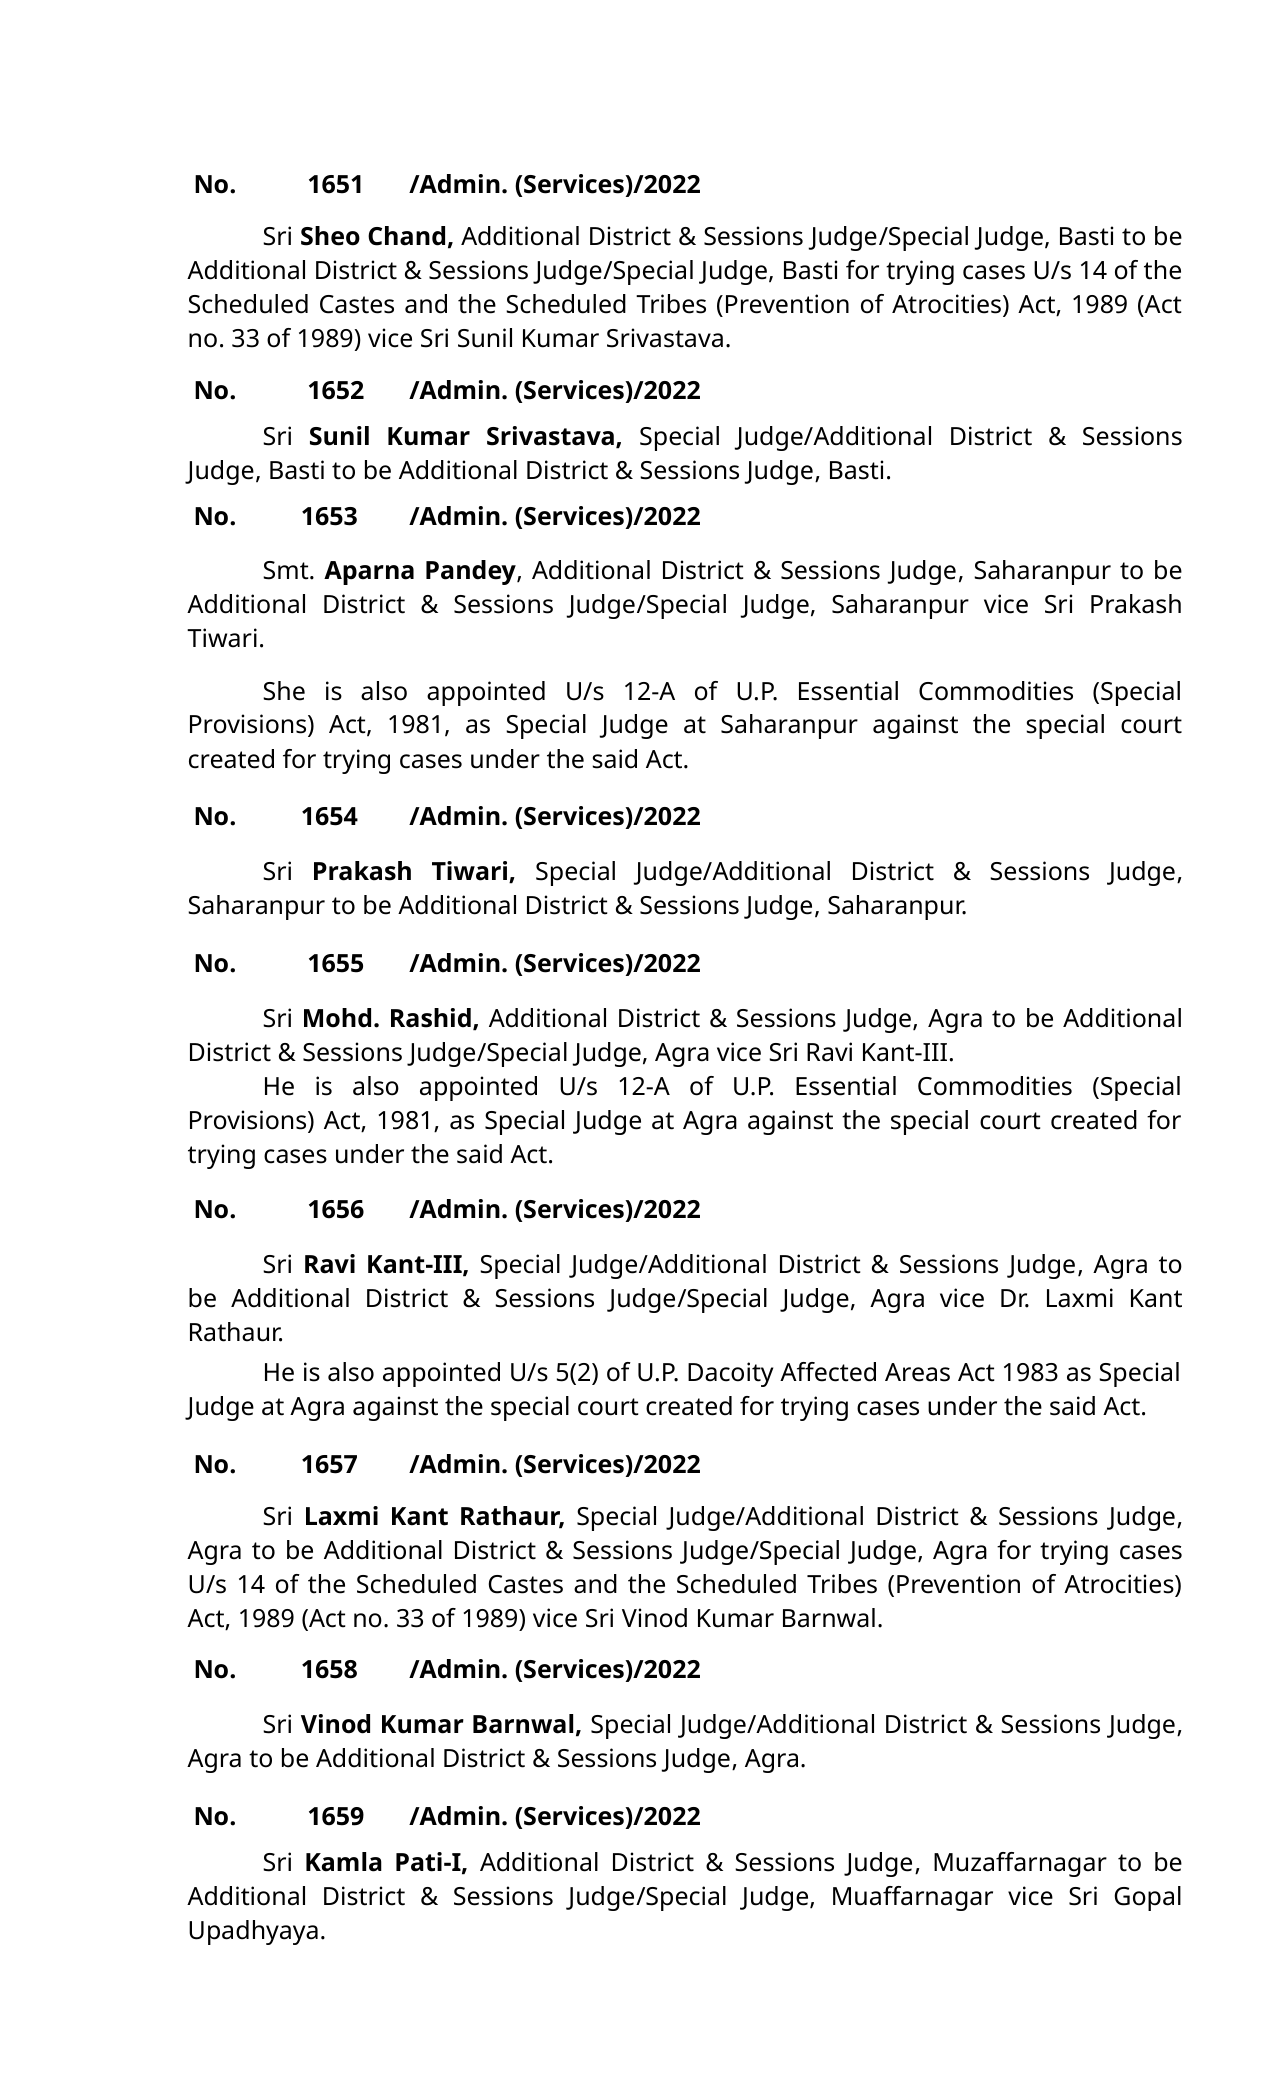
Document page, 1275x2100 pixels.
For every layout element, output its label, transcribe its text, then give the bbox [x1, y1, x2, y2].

table_header No. [188, 1441, 261, 1486]
table_header No. [188, 940, 261, 986]
table_header No. [188, 793, 261, 839]
text He is also appointed U/s 12-A of U.P. Essential Commodities (Special Provisions) Act, 1981, as Special Judge at Agra against the special court created for trying cases under the said Act. [187, 1069, 1183, 1171]
table_header /Admin. (Services)/2022 [404, 161, 762, 206]
table_header No. [188, 1793, 261, 1839]
text Sri Prakash Tiwari, Special Judge/Additional District & Sessions Judge, Saharanpur to be Additional District & Sessions Judge, Saharanpur. [187, 854, 1183, 922]
text He is also appointed U/s 5(2) of U.P. Dacoity Affected Areas Act 1983 as Special Judge at Agra against the special court created for trying cases under the said Act. [187, 1354, 1183, 1423]
table_header /Admin. (Services)/2022 [404, 940, 762, 986]
table_header No. [188, 493, 261, 538]
table_header /Admin. (Services)/2022 [404, 1186, 762, 1231]
table_header No. [188, 1186, 261, 1231]
table_header 1653 [261, 493, 403, 538]
table_header /Admin. (Services)/2022 [404, 493, 762, 538]
text Sri Sheo Chand, Additional District & Sessions Judge/Special Judge, Basti to be Additional District & Sessions Judge/Special Judge, Basti for trying cases U/s 14 of the Scheduled Castes and the Scheduled Tribes (Prevention of Atrocities) Act, 1989 (Act no. 33 of 1989) vice Sri Sunil Kumar Srivastava. [187, 218, 1183, 355]
table_header /Admin. (Services)/2022 [404, 1441, 762, 1486]
text Sri Kamla Pati-I, Additional District & Sessions Judge, Muzaffarnagar to be Additional District & Sessions Judge/Special Judge, Muaffarnagar vice Sri Gopal Upadhyaya. [187, 1845, 1183, 1947]
table_header /Admin. (Services)/2022 [404, 367, 762, 412]
text Sri Laxmi Kant Rathaur, Special Judge/Additional District & Sessions Judge, Agra to be Additional District & Sessions Judge/Special Judge, Agra for trying cases U/s 14 of the Scheduled Castes and the Scheduled Tribes (Prevention of Atrocities) Act, 1989 (Act no. 33 of 1989) vice Sri Vinod Kumar Barnwal. [187, 1498, 1183, 1634]
text Sri Vinod Kumar Barnwal, Special Judge/Additional District & Sessions Judge, Agra to be Additional District & Sessions Judge, Agra. [187, 1707, 1183, 1775]
table_header 1659 [261, 1793, 403, 1839]
table_header No. [188, 367, 261, 412]
text Sri Ravi Kant-III, Special Judge/Additional District & Sessions Judge, Agra to be Additional District & Sessions Judge/Special Judge, Agra vice Dr. Laxmi Kant Rathaur. [187, 1246, 1183, 1348]
table_header No. [188, 1646, 261, 1692]
table_header 1651 [261, 161, 403, 206]
text Sri Mohd. Rashid, Additional District & Sessions Judge, Agra to be Additional District & Sessions Judge/Special Judge, Agra vice Sri Ravi Kant-III. [187, 1001, 1183, 1069]
text Smt. Aparna Pandey, Additional District & Sessions Judge, Saharanpur to be Additional District & Sessions Judge/Special Judge, Saharanpur vice Sri Prakash Tiwari. [187, 553, 1183, 655]
table_header /Admin. (Services)/2022 [404, 793, 762, 839]
text Sri Sunil Kumar Srivastava, Special Judge/Additional District & Sessions Judge, Basti to be Additional District & Sessions Judge, Basti. [187, 418, 1183, 486]
table_header 1656 [261, 1186, 403, 1231]
text She is also appointed U/s 12-A of U.P. Essential Commodities (Special Provisions) Act, 1981, as Special Judge at Saharanpur against the special court created for trying cases under the said Act. [187, 673, 1183, 775]
table_header 1657 [261, 1441, 403, 1486]
table_header No. [188, 161, 261, 206]
table_header 1658 [261, 1646, 403, 1692]
table_header 1655 [261, 940, 403, 986]
table_header 1654 [261, 793, 403, 839]
table_header /Admin. (Services)/2022 [404, 1793, 762, 1839]
table_header 1652 [261, 367, 403, 412]
table_header /Admin. (Services)/2022 [404, 1646, 762, 1692]
